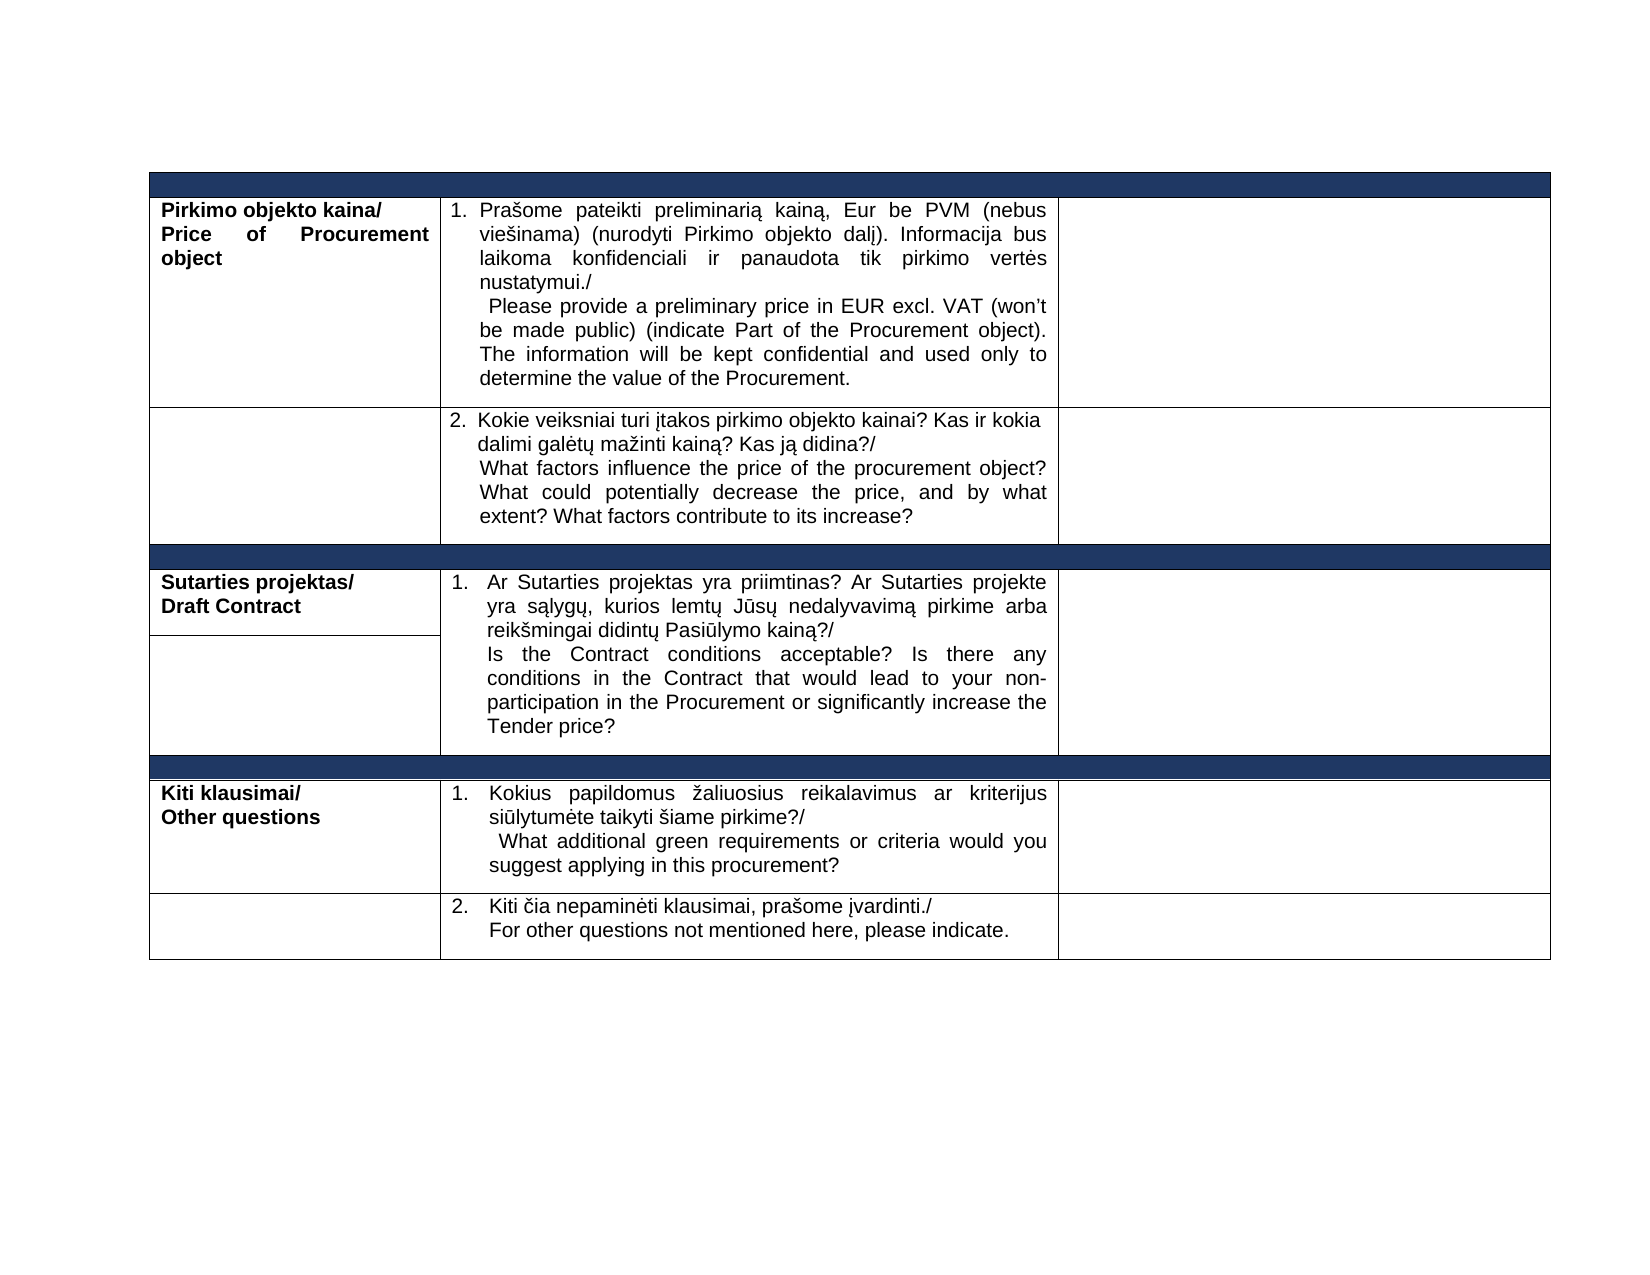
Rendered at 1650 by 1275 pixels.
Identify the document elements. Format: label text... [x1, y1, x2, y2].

table_cell Kiti klausimai/ Other questions [150, 781, 440, 893]
table_cell [1551, 407, 1555, 544]
table_cell [1059, 198, 1550, 407]
table_cell [1551, 197, 1555, 407]
table_cell [1551, 893, 1555, 959]
table_cell Sutarties projektas/ Draft Contract [150, 570, 440, 635]
table_cell [150, 636, 440, 754]
table_cell [1059, 781, 1550, 893]
table_cell Prašome pateikti preliminarią kainą, Eur be PVM (nebus viešinama) (nurodyti Pirkimo objekto dalį). Informacija bus laikoma konfidenciali ir panaudota tik pirkimo vertės nustatymui./ Please provide a preliminary price in EUR excl. VAT (won’t be made public) (indicate Part of the Procurement object). The information will be kept confidential and used only to determine the value of the Procurement. [441, 198, 1058, 407]
table_cell [150, 894, 440, 959]
table_cell [1551, 569, 1555, 635]
table_cell [150, 173, 1550, 197]
table_cell [1551, 172, 1555, 197]
table_cell [150, 756, 1550, 779]
table_cell Kokius papildomus žaliuosius reikalavimus ar kriterijus siūlytumėte taikyti šiame pirkime?/ What additional green requirements or criteria would you suggest applying in this procurement? [441, 781, 1058, 893]
table_cell Kokie veiksniai turi įtakos pirkimo objekto kainai? Kas ir kokia dalimi galėtų mažinti kainą? Kas ją didina?/ What factors influence the price of the procurement object? What could potentially decrease the price, and by what extent? What factors contribute to its increase? [441, 408, 1058, 544]
table_cell [1059, 570, 1550, 754]
table_cell [1551, 780, 1555, 893]
table_cell [1551, 544, 1555, 569]
table_cell [1059, 894, 1550, 959]
table_cell [150, 408, 440, 544]
table_cell Pirkimo objekto kaina/ Price of Procurement object [150, 198, 440, 407]
table_cell Ar Sutarties projektas yra priimtinas? Ar Sutarties projekte yra sąlygų, kurios lemtų Jūsų nedalyvavimą pirkime arba reikšmingai didintų Pasiūlymo kainą?/ Is the Contract conditions acceptable? Is there any conditions in the Contract that would lead to your non-participation in the Procurement or significantly increase the Tender price? [441, 570, 1058, 754]
table_cell [1059, 408, 1550, 544]
table_cell [150, 545, 1550, 569]
table_cell Kiti čia nepaminėti klausimai, prašome įvardinti./ For other questions not mentioned here, please indicate. [441, 894, 1058, 959]
table_cell [1551, 635, 1555, 754]
table_cell [1551, 755, 1555, 779]
